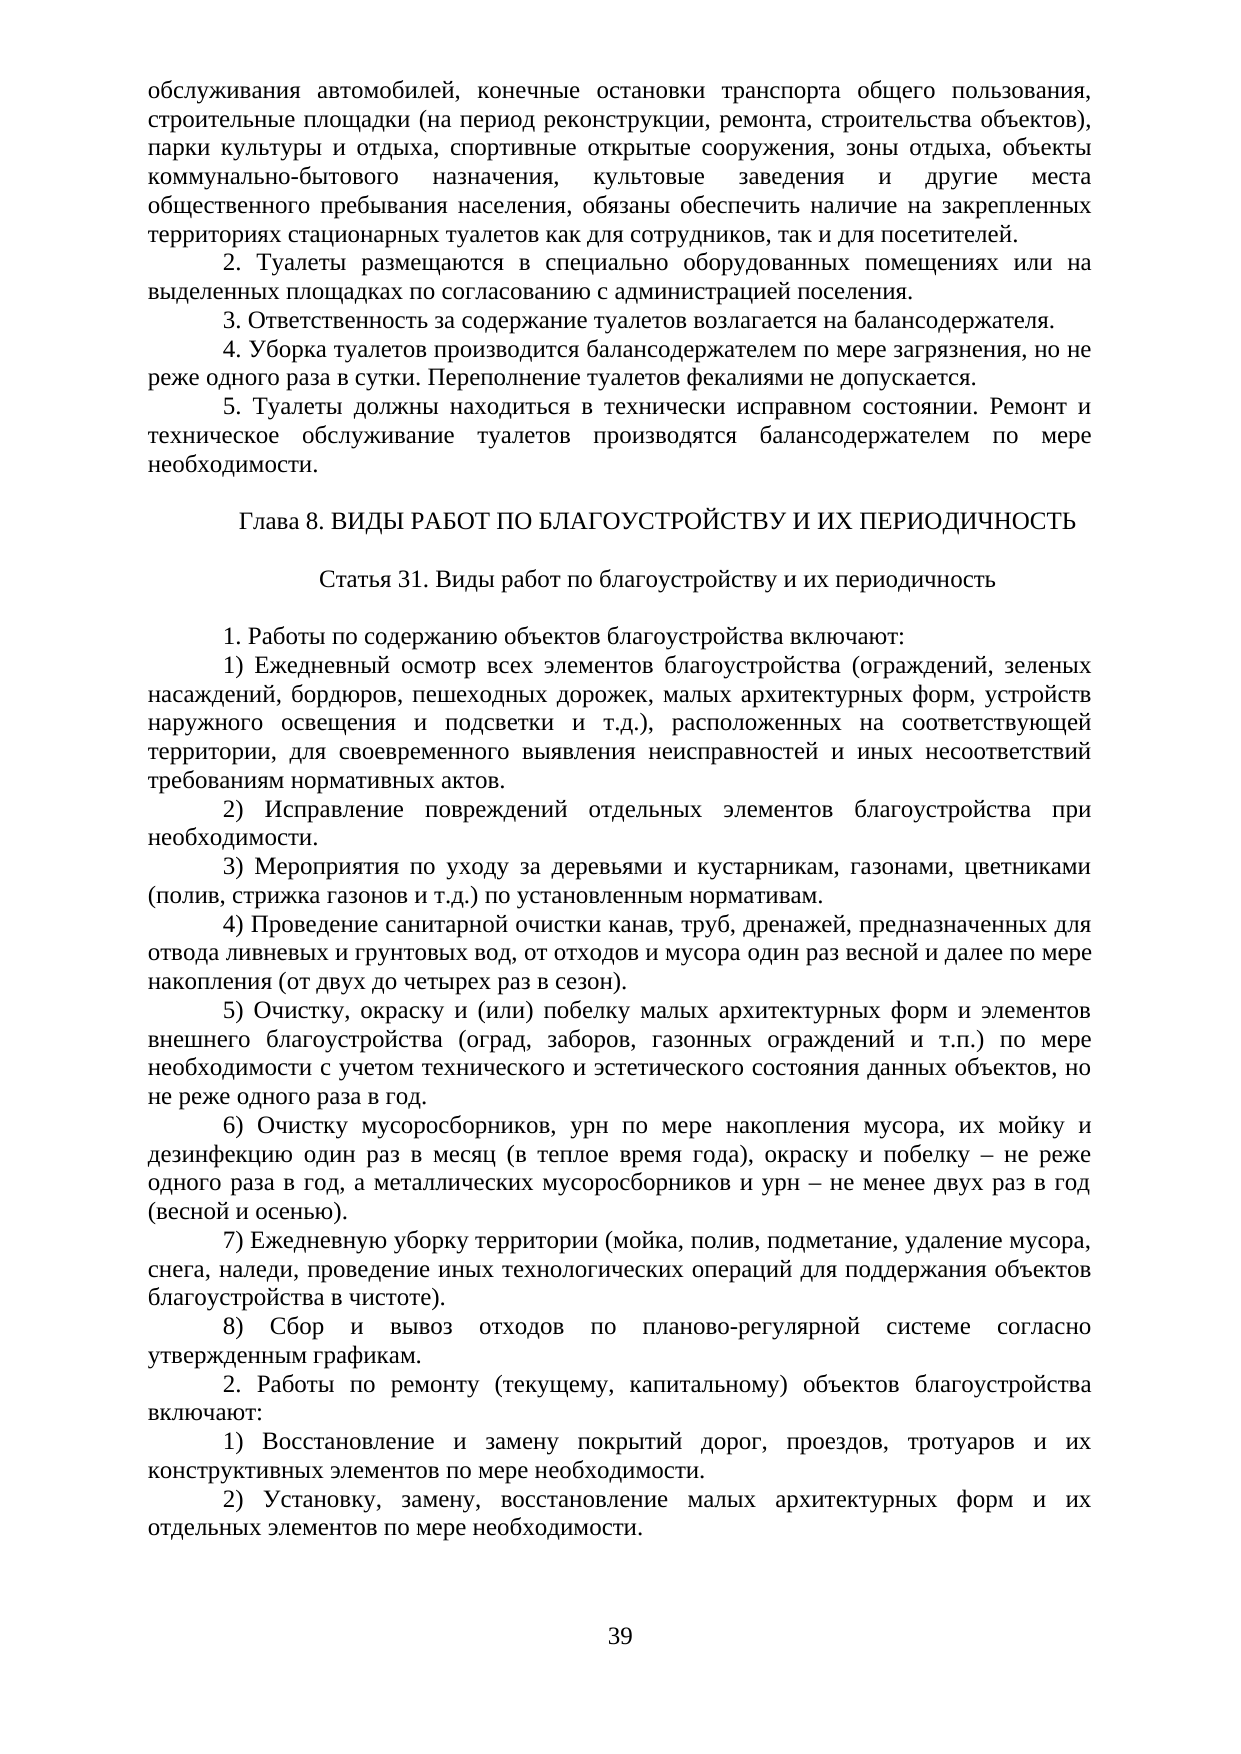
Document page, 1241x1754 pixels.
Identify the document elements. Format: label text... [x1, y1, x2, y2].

text 2. Работы по ремонту (текущему, капитальному) объектов благоустройства включают: [148, 1369, 1092, 1426]
text Статья 31. Виды работ по благоустройству и их периодичность [148, 564, 1092, 592]
text 7) Ежедневную уборку территории (мойка, полив, подметание, удаление мусора, снега, наледи, проведение иных технологических операций для поддержания объектов благоустройства в чистоте). [148, 1225, 1092, 1311]
text обслуживания автомобилей, конечные остановки транспорта общего пользования, строительные площадки (на период реконструкции, ремонта, строительства объектов), парки культуры и отдыха, спортивные открытые сооружения, зоны отдыха, объекты коммунально-бытового назначения, культовые заведения и другие места общественного пребывания населения, обязаны обеспечить наличие на закрепленных территориях стационарных туалетов как для сотрудников, так и для посетителей. [148, 75, 1092, 247]
text 5) Очистку, окраску и (или) побелку малых архитектурных форм и элементов внешнего благоустройства (оград, заборов, газонных ограждений и т.п.) по мере необходимости с учетом технического и эстетического состояния данных объектов, но не реже одного раза в год. [148, 995, 1092, 1110]
text 6) Очистку мусоросборников, урн по мере накопления мусора, их мойку и дезинфекцию один раз в месяц (в теплое время года), окраску и побелку – не реже одного раза в год, а металлических мусоросборников и урн – не менее двух раз в год (весной и осенью). [148, 1110, 1092, 1225]
text 1. Работы по содержанию объектов благоустройства включают: [148, 621, 1092, 650]
text 4. Уборка туалетов производится балансодержателем по мере загрязнения, но не реже одного раза в сутки. Переполнение туалетов фекалиями не допускается. [148, 334, 1092, 391]
text Глава 8. ВИДЫ РАБОТ ПО БЛАГОУСТРОЙСТВУ И ИХ ПЕРИОДИЧНОСТЬ [148, 506, 1092, 535]
text 8) Сбор и вывоз отходов по планово-регулярной системе согласно утвержденным графикам. [148, 1311, 1092, 1369]
text 2. Туалеты размещаются в специально оборудованных помещениях или на выделенных площадках по согласованию с администрацией поселения. [148, 247, 1092, 305]
text 2) Установку, замену, восстановление малых архитектурных форм и их отдельных элементов по мере необходимости. [148, 1484, 1092, 1541]
text 2) Исправление повреждений отдельных элементов благоустройства при необходимости. [148, 794, 1092, 851]
text 1) Восстановление и замену покрытий дорог, проездов, тротуаров и их конструктивных элементов по мере необходимости. [148, 1426, 1092, 1484]
text 1) Ежедневный осмотр всех элементов благоустройства (ограждений, зеленых насаждений, бордюров, пешеходных дорожек, малых архитектурных форм, устройств наружного освещения и подсветки и т.д.), расположенных на соответствующей территории, для своевременного выявления неисправностей и иных несоответствий требованиям нормативных актов. [148, 650, 1092, 794]
text 5. Туалеты должны находиться в технически исправном состоянии. Ремонт и техническое обслуживание туалетов производятся балансодержателем по мере необходимости. [148, 391, 1092, 477]
text 3. Ответственность за содержание туалетов возлагается на балансодержателя. [148, 305, 1092, 334]
text 4) Проведение санитарной очистки канав, труб, дренажей, предназначенных для отвода ливневых и грунтовых вод, от отходов и мусора один раз весной и далее по мере накопления (от двух до четырех раз в сезон). [148, 909, 1092, 995]
text 3) Мероприятия по уходу за деревьями и кустарникам, газонами, цветниками (полив, стрижка газонов и т.д.) по установленным нормативам. [148, 851, 1092, 909]
